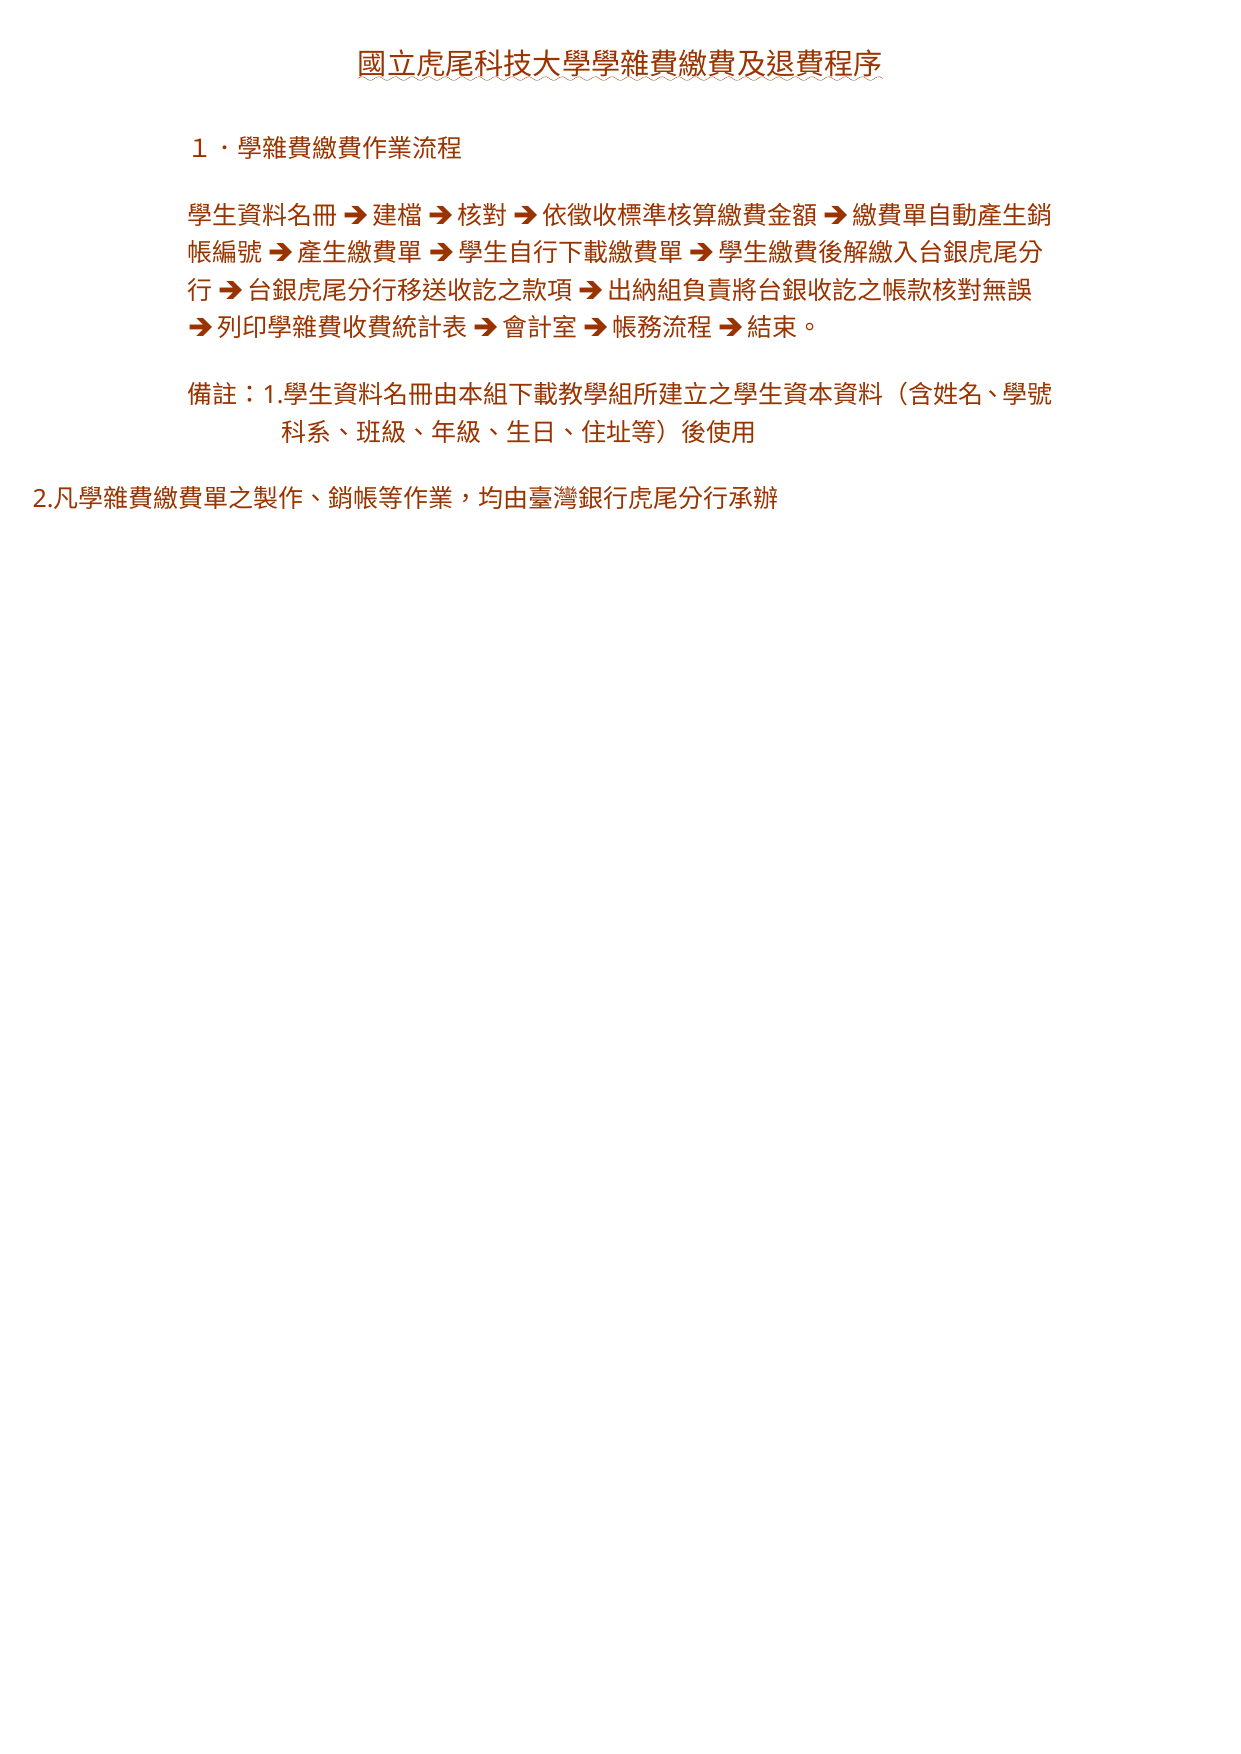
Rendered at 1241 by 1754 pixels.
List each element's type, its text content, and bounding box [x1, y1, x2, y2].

text 國立虎尾科技大學學雜費繳費及退費程序 [187, 24, 1053, 99]
text 備註：1.學生資料名冊由本組下載教學組所建立之學生資本資料（含姓名、學號、科系、班級、年級、生日、住址等）後使用 [187, 374, 1053, 449]
text １．學雜費繳費作業流程 [187, 128, 1053, 166]
text 2.凡學雜費繳費單之製作、銷帳等作業，均由臺灣銀行虎尾分行承辦 [0, 478, 1053, 516]
text 學生資料名冊è建檔è核對è依徵收標準核算繳費金額è繳費單自動產生銷帳編號è產生繳費單 è學生自行下載繳費單è學生繳費後解繳入台銀虎尾分行è台銀虎尾分行移送收訖之款項è出納組負責將台銀收訖之帳款核對無誤è列印學雜費收費統計表è會計室è帳務流程è結束。 [187, 195, 1053, 345]
